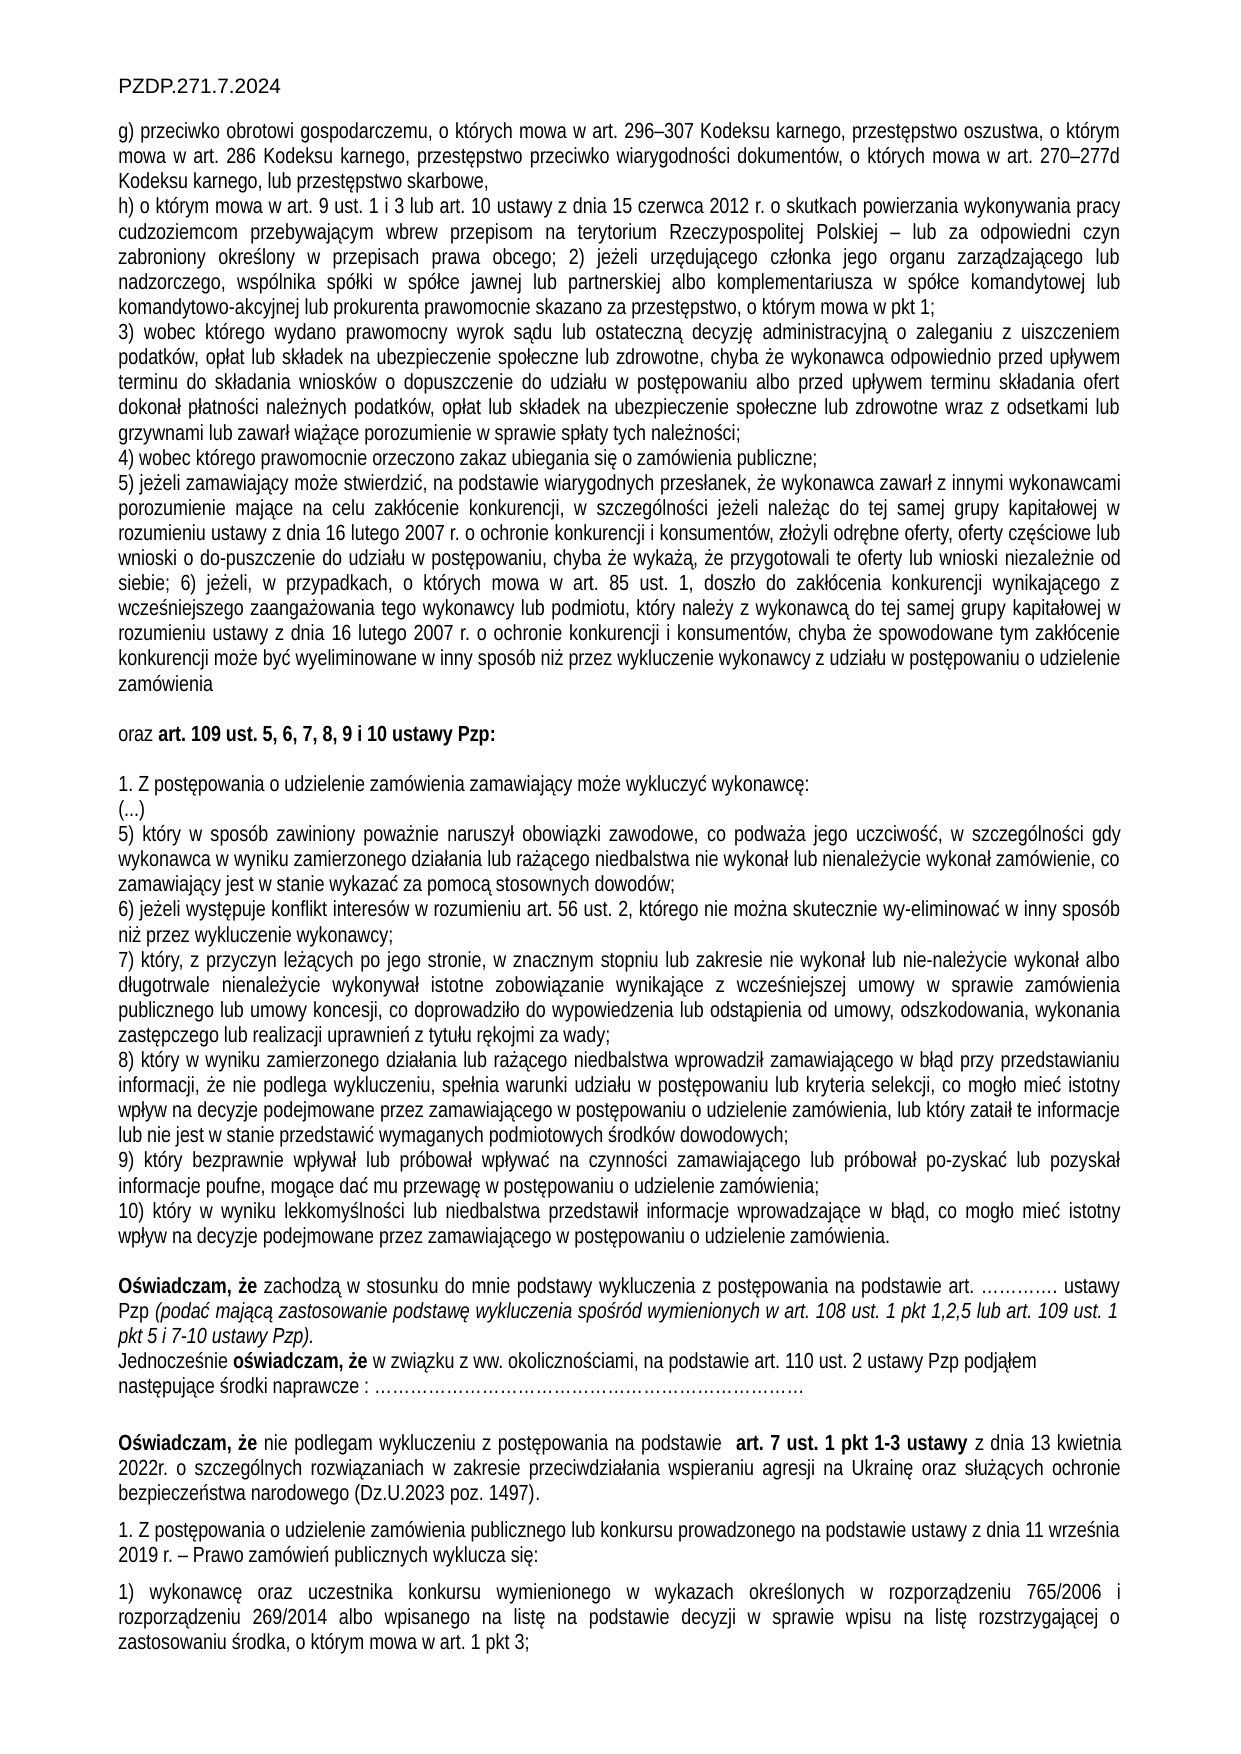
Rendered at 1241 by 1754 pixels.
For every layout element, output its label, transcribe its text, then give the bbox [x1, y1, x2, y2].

text Oświadczam, że zachodzą w stosunku do mnie podstawy wykluczenia z postępowania na podstawie art. …………. ustawy Pzp (podać mającą zastosowanie podstawę wykluczenia spośród wymienionych w art. 108 ust. 1 pkt 1,2,5 lub art. 109 ust. 1 pkt 5 i 7-10 ustawy Pzp). [118, 1273, 1122, 1348]
list Oświadczam, że nie podlegam wykluczeniu z postępowania na podstawie art. 7 ust. 1 pkt 1-3 ustawy z dnia 13 kwietnia 2022r. o szczególnych rozwiązaniach w zakresie przeciwdziałania wspieraniu agresji na Ukrainę oraz służących ochronie bezpieczeństwa narodowego (Dz.U.2023 poz. 1497). [118, 1429, 1122, 1505]
text 10) który w wyniku lekkomyślności lub niedbalstwa przedstawił informacje wprowadzające w błąd, co mogło mieć istotny wpływ na decyzje podejmowane przez zamawiającego w postępowaniu o udzielenie zamówienia. [118, 1198, 1122, 1248]
text oraz art. 109 ust. 5, 6, 7, 8, 9 i 10 ustawy Pzp: [118, 721, 1122, 746]
text g) przeciwko obrotowi gospodarczemu, o których mowa w art. 296–307 Kodeksu karnego, przestępstwo oszustwa, o którym mowa w art. 286 Kodeksu karnego, przestępstwo przeciwko wiarygodności dokumentów, o których mowa w art. 270–277d Kodeksu karnego, lub przestępstwo skarbowe, [118, 118, 1122, 193]
text 9) który bezprawnie wpływał lub próbował wpływać na czynności zamawiającego lub próbował po-zyskać lub pozyskał informacje poufne, mogące dać mu przewagę w postępowaniu o udzielenie zamówienia; [118, 1147, 1122, 1198]
text 5) jeżeli zamawiający może stwierdzić, na podstawie wiarygodnych przesłanek, że wykonawca zawarł z innymi wykonawcami porozumienie mające na celu zakłócenie konkurencji, w szczególności jeżeli należąc do tej samej grupy kapitałowej w rozumieniu ustawy z dnia 16 lutego 2007 r. o ochronie konkurencji i konsumentów, złożyli odrębne oferty, oferty częściowe lub wnioski o do-puszczenie do udziału w postępowaniu, chyba że wykażą, że przygotowali te oferty lub wnioski niezależnie od siebie; 6) jeżeli, w przypadkach, o których mowa w art. 85 ust. 1, doszło do zakłócenia konkurencji wynikającego z wcześniejszego zaangażowania tego wykonawcy lub podmiotu, który należy z wykonawcą do tej samej grupy kapitałowej w rozumieniu ustawy z dnia 16 lutego 2007 r. o ochronie konkurencji i konsumentów, chyba że spowodowane tym zakłócenie konkurencji może być wyeliminowane w inny sposób niż przez wykluczenie wykonawcy z udziału w postępowaniu o udzielenie zamówienia [118, 469, 1122, 696]
text 5) który w sposób zawiniony poważnie naruszył obowiązki zawodowe, co podważa jego uczciwość, w szczególności gdy wykonawca w wyniku zamierzonego działania lub rażącego niedbalstwa nie wykonał lub nienależycie wykonał zamówienie, co zamawiający jest w stanie wykazać za pomocą stosownych dowodów; [118, 821, 1122, 896]
text h) o którym mowa w art. 9 ust. 1 i 3 lub art. 10 ustawy z dnia 15 czerwca 2012 r. o skutkach powierzania wykonywania pracy cudzoziemcom przebywającym wbrew przepisom na terytorium Rzeczypospolitej Polskiej – lub za odpowiedni czyn zabroniony określony w przepisach prawa obcego; 2) jeżeli urzędującego członka jego organu zarządzającego lub nadzorczego, wspólnika spółki w spółce jawnej lub partnerskiej albo komplementariusza w spółce komandytowej lub komandytowo-akcyjnej lub prokurenta prawomocnie skazano za przestępstwo, o którym mowa w pkt 1; [118, 193, 1122, 319]
text 1. Z postępowania o udzielenie zamówienia zamawiający może wykluczyć wykonawcę: [118, 771, 1122, 796]
text 1. Z postępowania o udzielenie zamówienia publicznego lub konkursu prowadzonego na podstawie ustawy z dnia 11 września 2019 r. – Prawo zamówień publicznych wyklucza się: [118, 1517, 1122, 1567]
text (...) [118, 796, 1122, 821]
text 6) jeżeli występuje konflikt interesów w rozumieniu art. 56 ust. 2, którego nie można skutecznie wy-eliminować w inny sposób niż przez wykluczenie wykonawcy; [118, 896, 1122, 947]
text 4) wobec którego prawomocnie orzeczono zakaz ubiegania się o zamówienia publiczne; [118, 444, 1122, 469]
text 8) który w wyniku zamierzonego działania lub rażącego niedbalstwa wprowadził zamawiającego w błąd przy przedstawianiu informacji, że nie podlega wykluczeniu, spełnia warunki udziału w postępowaniu lub kryteria selekcji, co mogło mieć istotny wpływ na decyzje podejmowane przez zamawiającego w postępowaniu o udzielenie zamówienia, lub który zataił te informacje lub nie jest w stanie przedstawić wymaganych podmiotowych środków dowodowych; [118, 1047, 1122, 1147]
text 1) wykonawcę oraz uczestnika konkursu wymienionego w wykazach określonych w rozporządzeniu 765/2006 i rozporządzeniu 269/2014 albo wpisanego na listę na podstawie decyzji w sprawie wpisu na listę rozstrzygającej o zastosowaniu środka, o którym mowa w art. 1 pkt 3; [118, 1579, 1122, 1654]
text Jednocześnie oświadczam, że w związku z ww. okolicznościami, na podstawie art. 110 ust. 2 ustawy Pzp podjąłem następujące środki naprawcze : ……………………………………………………………… [118, 1348, 1122, 1398]
text 7) który, z przyczyn leżących po jego stronie, w znacznym stopniu lub zakresie nie wykonał lub nie-należycie wykonał albo długotrwale nienależycie wykonywał istotne zobowiązanie wynikające z wcześniejszej umowy w sprawie zamówienia publicznego lub umowy koncesji, co doprowadziło do wypowiedzenia lub odstąpienia od umowy, odszkodowania, wykonania zastępczego lub realizacji uprawnień z tytułu rękojmi za wady; [118, 947, 1122, 1047]
text 3) wobec którego wydano prawomocny wyrok sądu lub ostateczną decyzję administracyjną o zaleganiu z uiszczeniem podatków, opłat lub składek na ubezpieczenie społeczne lub zdrowotne, chyba że wykonawca odpowiednio przed upływem terminu do składania wniosków o dopuszczenie do udziału w postępowaniu albo przed upływem terminu składania ofert dokonał płatności należnych podatków, opłat lub składek na ubezpieczenie społeczne lub zdrowotne wraz z odsetkami lub grzywnami lub zawarł wiążące porozumienie w sprawie spłaty tych należności; [118, 319, 1122, 444]
